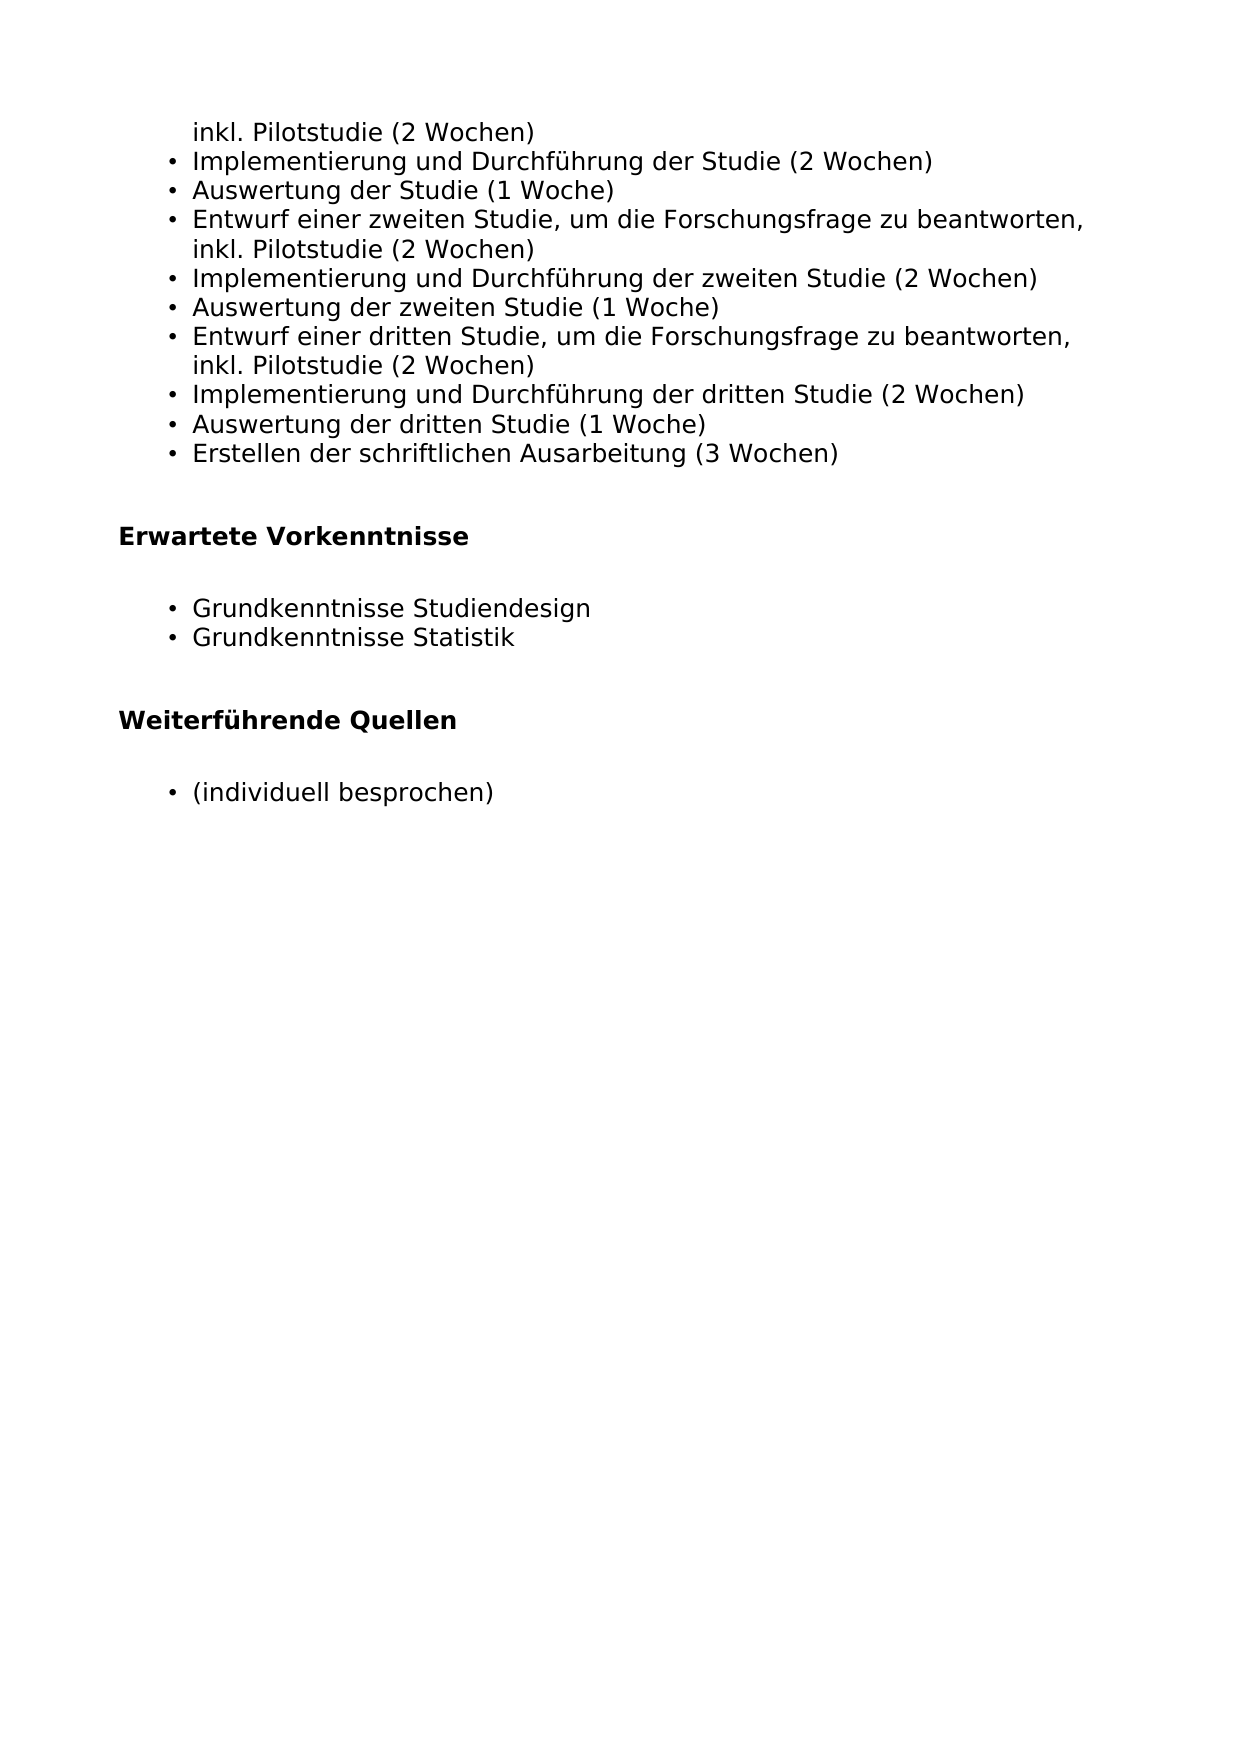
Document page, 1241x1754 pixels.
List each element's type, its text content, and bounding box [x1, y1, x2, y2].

list Grundkenntnisse Studiendesign [177, 594, 1122, 623]
list Grundkenntnisse Statistik [177, 623, 1122, 652]
list Auswertung der Studie (1 Woche) [177, 176, 1122, 206]
list Erstellen der schriftlichen Ausarbeitung (3 Wochen) [177, 439, 1122, 468]
list Entwurf einer dritten Studie, um die Forschungsfrage zu beantworten, inkl. Pilotstudie (2 Wochen) [177, 322, 1122, 381]
list Implementierung und Durchführung der zweiten Studie (2 Wochen) [177, 264, 1122, 293]
list Auswertung der zweiten Studie (1 Woche) [177, 293, 1122, 322]
subtitle Weiterführende Quellen [118, 707, 1122, 736]
list (individuell besprochen) [177, 778, 1122, 807]
list Entwurf einer zweiten Studie, um die Forschungsfrage zu beantworten, inkl. Pilotstudie (2 Wochen) [177, 206, 1122, 264]
list inkl. Pilotstudie (2 Wochen) [177, 118, 1122, 147]
list Implementierung und Durchführung der Studie (2 Wochen) [177, 147, 1122, 176]
subtitle Erwartete Vorkenntnisse [118, 523, 1122, 552]
list Auswertung der dritten Studie (1 Woche) [177, 410, 1122, 439]
list Implementierung und Durchführung der dritten Studie (2 Wochen) [177, 381, 1122, 410]
